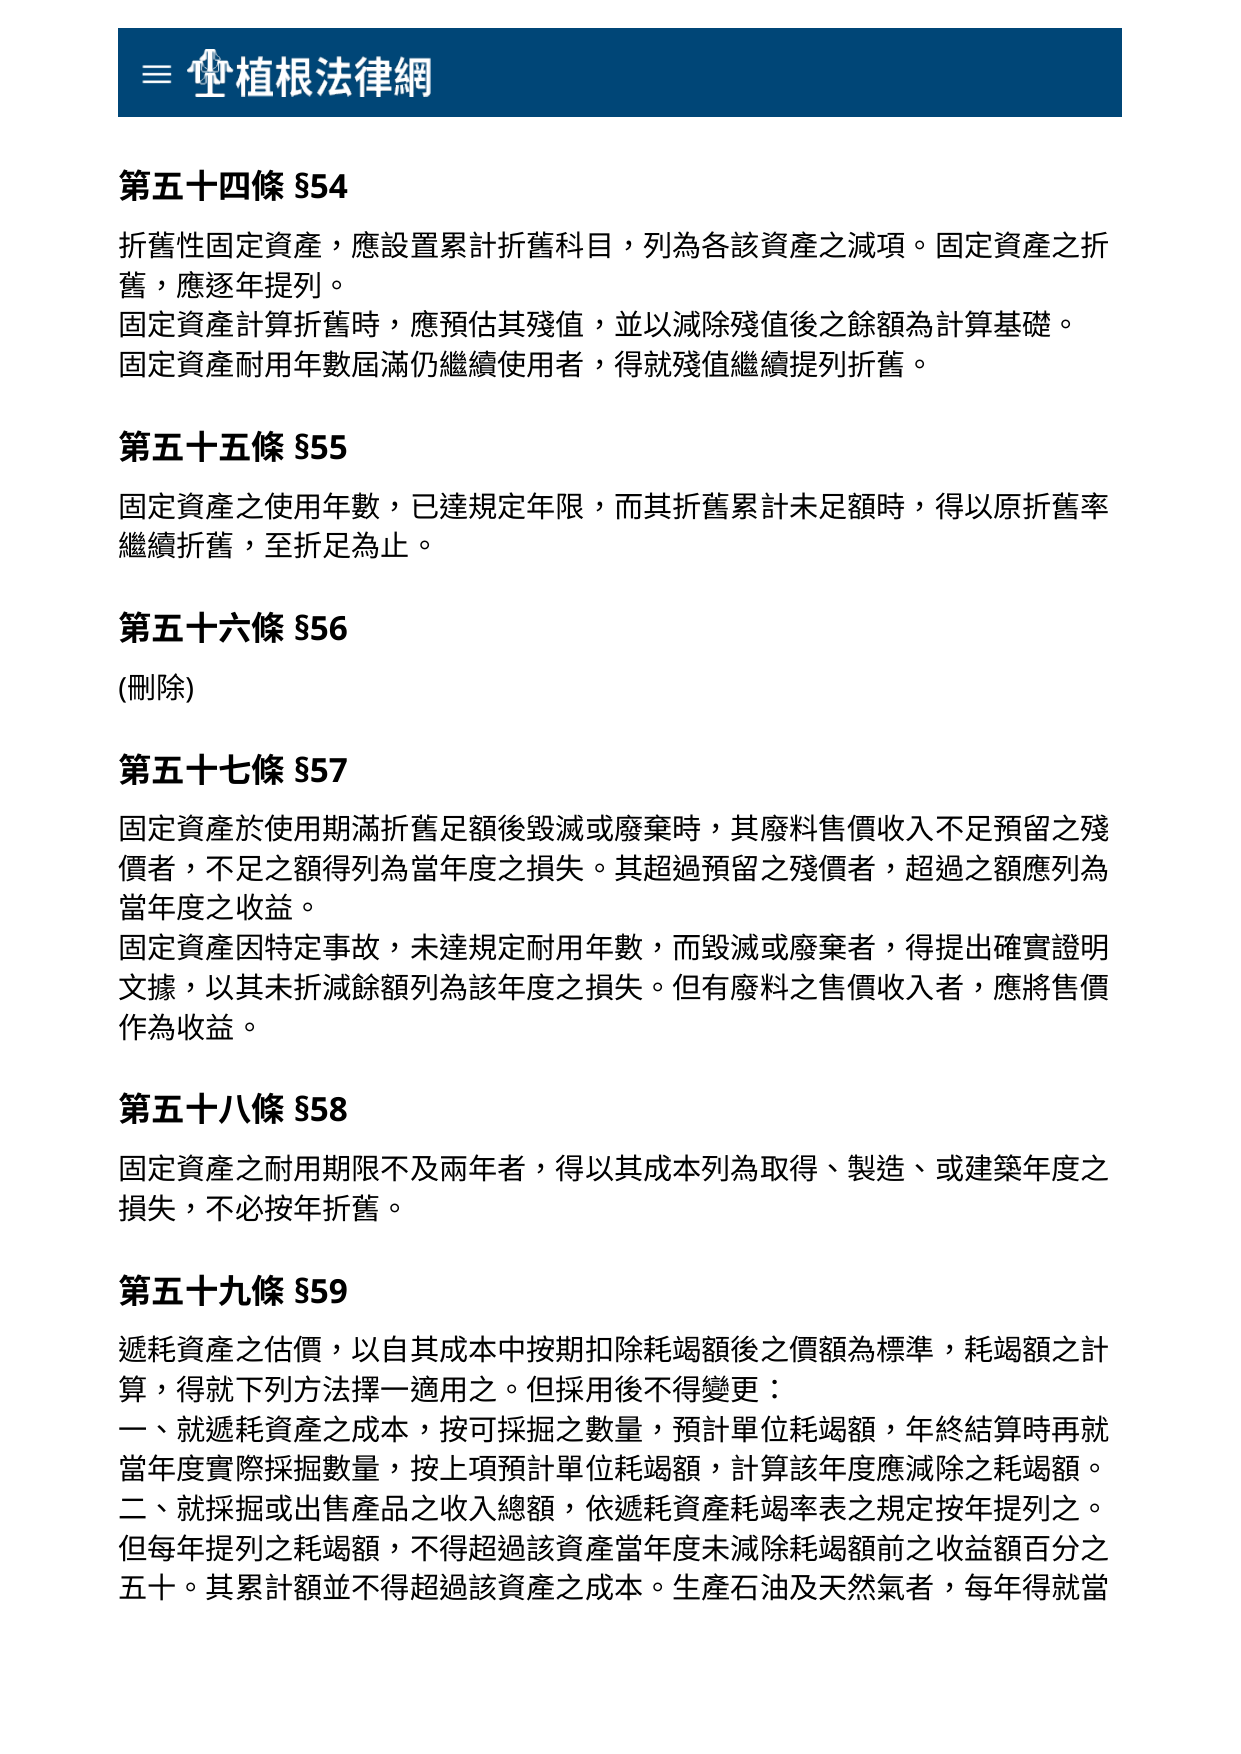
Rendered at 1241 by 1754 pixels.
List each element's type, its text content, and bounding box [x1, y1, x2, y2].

text 第五十八條 §58 [118, 1086, 1122, 1132]
text 折舊性固定資產，應設置累計折舊科目，列為各該資產之減項。固定資產之折舊，應逐年提列。 [118, 225, 1122, 305]
picture [118, 28, 1122, 117]
text 第五十五條 §55 [118, 424, 1122, 469]
text 固定資產耐用年數屆滿仍繼續使用者，得就殘值繼續提列折舊。 [118, 344, 1122, 384]
text 二、就採掘或出售產品之收入總額，依遞耗資產耗竭率表之規定按年提列之。但每年提列之耗竭額，不得超過該資產當年度未減除耗竭額前之收益額百分之五十。其累計額並不得超過該資產之成本。生產石油及天然氣者，每年得就當 [118, 1488, 1122, 1607]
text 固定資產於使用期滿折舊足額後毀滅或廢棄時，其廢料售價收入不足預留之殘價者，不足之額得列為當年度之損失。其超過預留之殘價者，超過之額應列為當年度之收益。 [118, 808, 1122, 927]
text 第五十九條 §59 [118, 1267, 1122, 1313]
text 固定資產計算折舊時，應預估其殘值，並以減除殘值後之餘額為計算基礎。 [118, 305, 1122, 344]
text (刪除) [118, 667, 1122, 707]
text 第五十七條 §57 [118, 746, 1122, 792]
text 第五十六條 §56 [118, 605, 1122, 650]
text 固定資產之使用年數，已達規定年限，而其折舊累計未足額時，得以原折舊率繼續折舊，至折足為止。 [118, 486, 1122, 565]
text 固定資產因特定事故，未達規定耐用年數，而毀滅或廢棄者，得提出確實證明文據，以其未折減餘額列為該年度之損失。但有廢料之售價收入者，應將售價作為收益。 [118, 927, 1122, 1047]
text 固定資產之耐用期限不及兩年者，得以其成本列為取得、製造、或建築年度之損失，不必按年折舊。 [118, 1148, 1122, 1228]
text 遞耗資產之估價，以自其成本中按期扣除耗竭額後之價額為標準，耗竭額之計算，得就下列方法擇一適用之。但採用後不得變更： [118, 1329, 1122, 1409]
text 一、就遞耗資產之成本，按可採掘之數量，預計單位耗竭額，年終結算時再就當年度實際採掘數量，按上項預計單位耗竭額，計算該年度應減除之耗竭額。 [118, 1409, 1122, 1488]
text 第五十四條 §54 [118, 163, 1122, 209]
